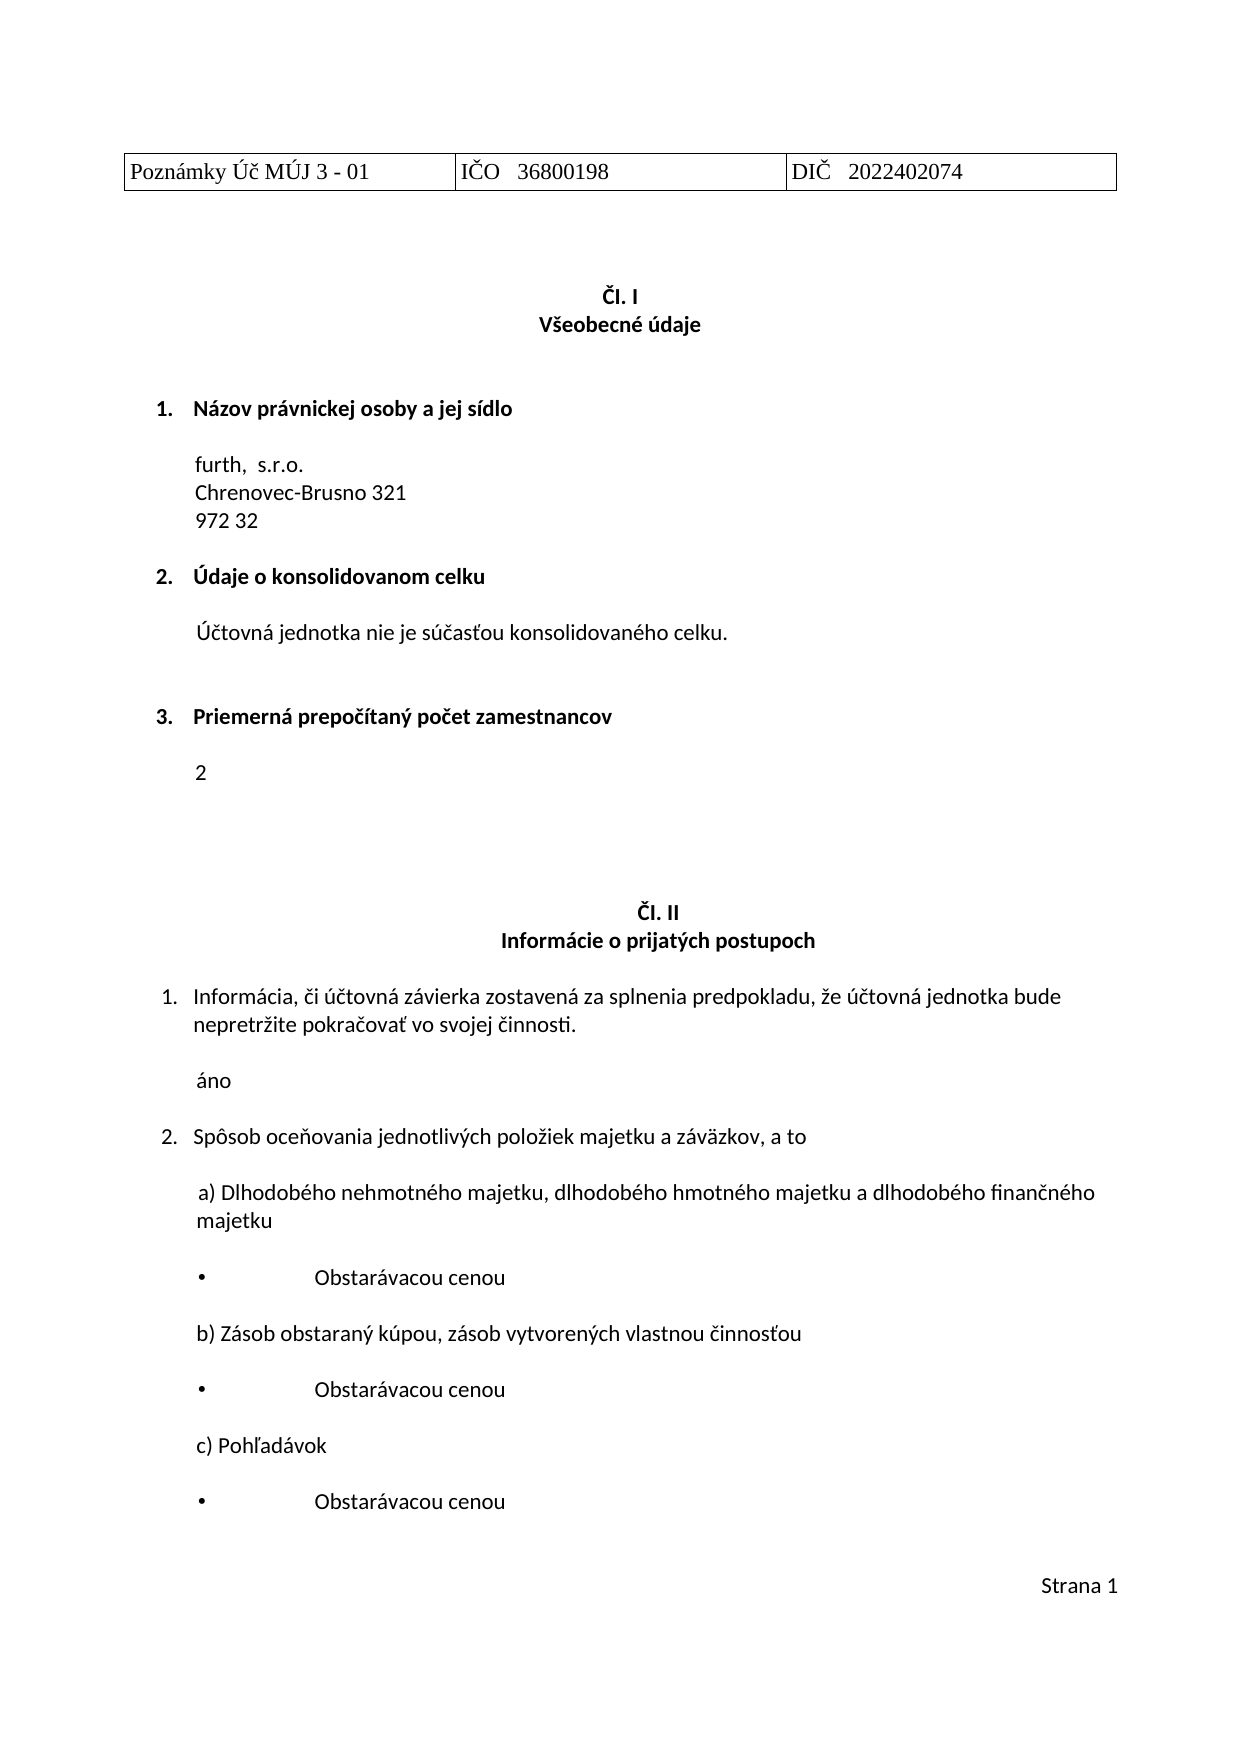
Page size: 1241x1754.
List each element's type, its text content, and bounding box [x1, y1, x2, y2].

table_header Poznámky Úč MÚJ 3 - 01 [125, 154, 455, 190]
list Informácia, či účtovná závierka zostavená za splnenia predpokladu, že účtovná jednotka bude nepretržite pokračovať vo svojej činnosti. [156, 982, 1122, 1038]
table_header [118, 147, 1122, 225]
list b) Zásob obstaraný kúpou, zásob vytvorených vlastnou činnosťou [196, 1319, 1122, 1347]
text Všeobecné údaje [118, 310, 1122, 338]
table_header IČO 36800198 [456, 154, 786, 190]
list Obstarávacou cenou [196, 1263, 1122, 1291]
list Strana 1 [196, 1571, 1122, 1599]
list Spôsob oceňovania jednotlivých položiek majetku a záväzkov, a to [156, 1122, 1122, 1151]
text Informácie o prijatých postupoch [118, 926, 1122, 954]
list Údaje o konsolidovanom celku [156, 562, 1122, 590]
text Účtovná jednotka nie je súčasťou konsolidovaného celku. [118, 618, 1122, 646]
table_header DIČ 2022402074 [787, 154, 1116, 190]
text Chrenovec-Brusno 321 [118, 478, 1122, 506]
text furth, s.r.o. [118, 450, 1122, 478]
list Názov právnickej osoby a jej sídlo [156, 394, 1122, 422]
text 2 [118, 758, 1122, 786]
text a) Dlhodobého nehmotného majetku, dlhodobého hmotného majetku a dlhodobého finančného majetku [196, 1178, 1122, 1234]
text ČI. I [118, 282, 1122, 310]
text áno [118, 1066, 1122, 1094]
text ČI. II [118, 898, 1122, 926]
text 972 32 [118, 506, 1122, 534]
list Obstarávacou cenou [196, 1487, 1122, 1515]
list c) Pohľadávok [196, 1431, 1122, 1459]
list Obstarávacou cenou [196, 1375, 1122, 1403]
list Priemerná prepočítaný počet zamestnancov [156, 702, 1122, 730]
